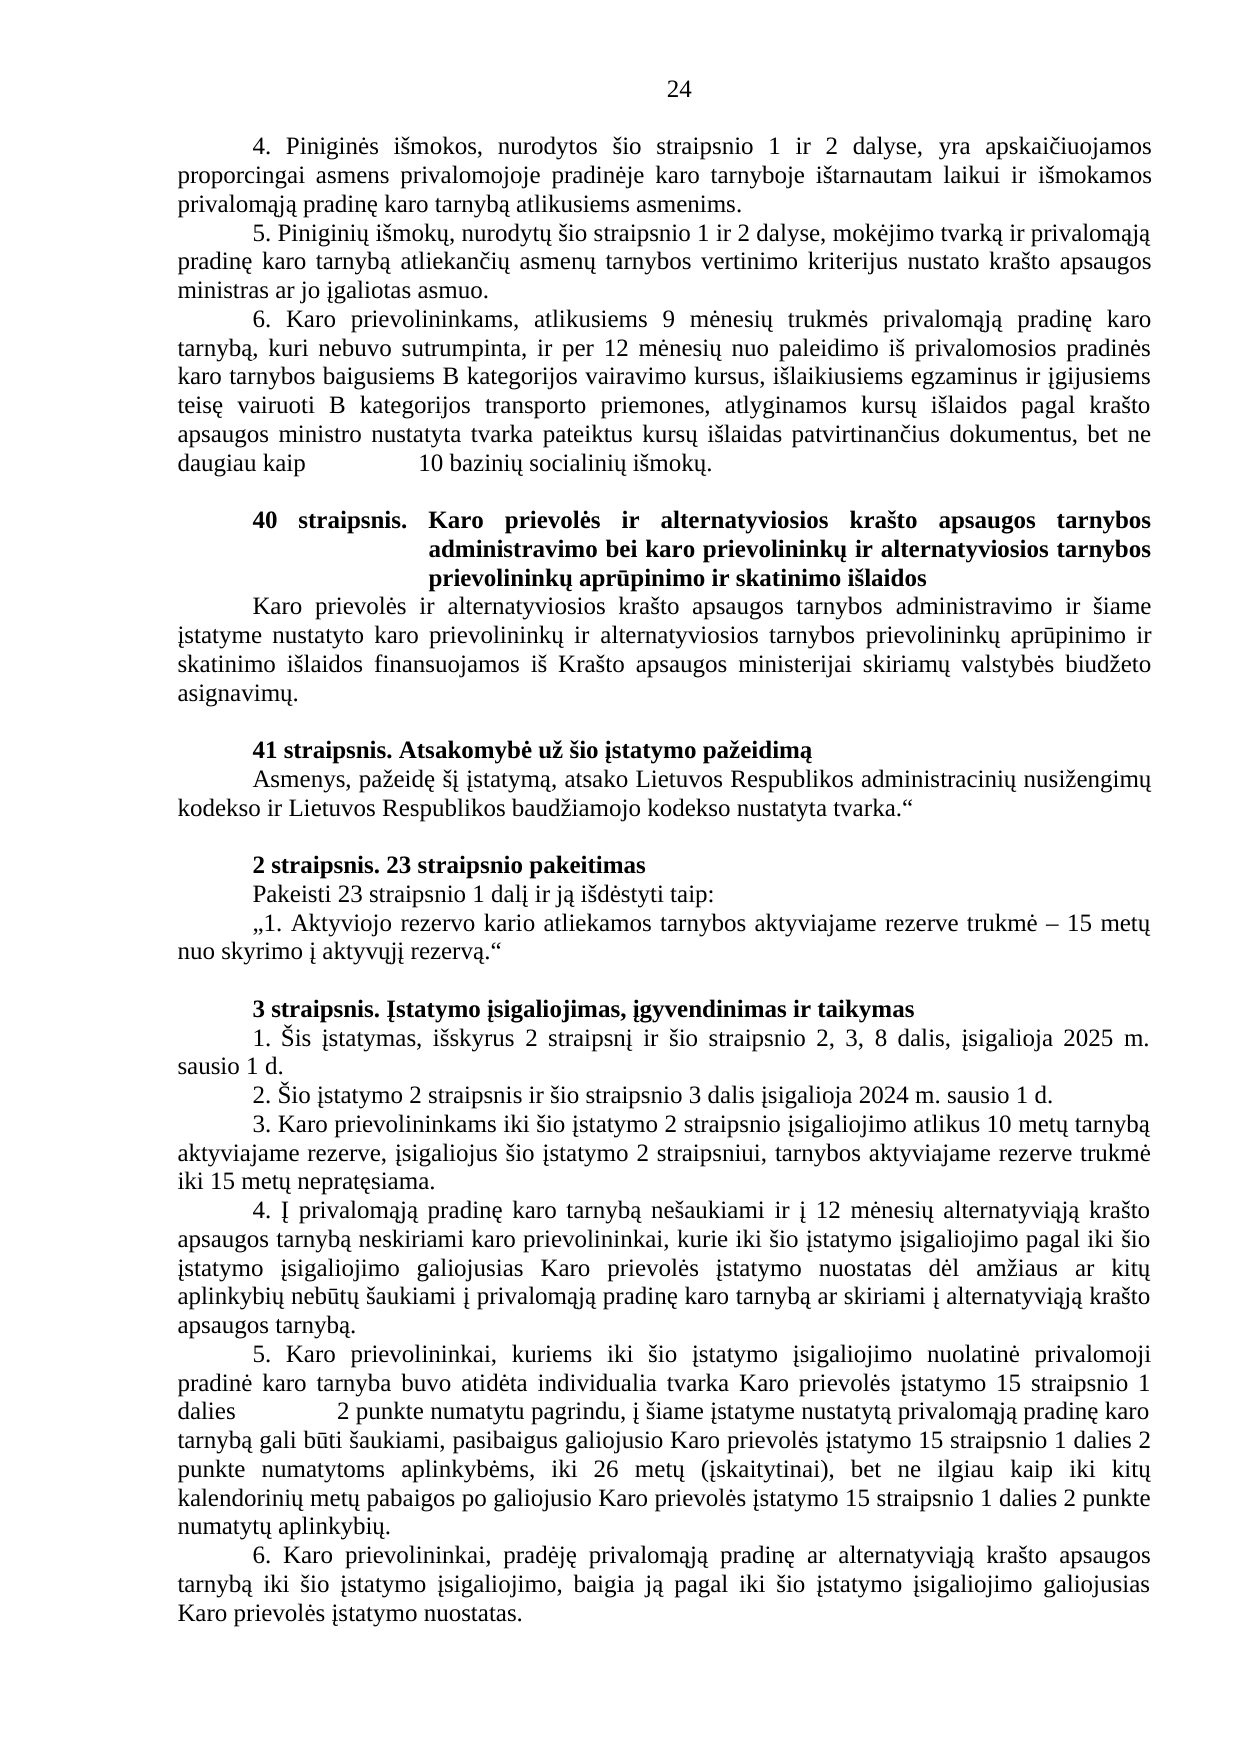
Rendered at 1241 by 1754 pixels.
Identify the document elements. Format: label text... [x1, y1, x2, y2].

text 2 straipsnis. 23 straipsnio pakeitimas [177, 850, 1152, 879]
text „1. Aktyviojo rezervo kario atliekamos tarnybos aktyviajame rezerve trukmė – 15 metų nuo skyrimo į aktyvųjį rezervą.“ [177, 908, 1152, 965]
text 1. Šis įstatymas, išskyrus 2 straipsnį ir šio straipsnio 2, 3, 8 dalis, įsigalioja 2025 m. sausio 1 d. [177, 1023, 1152, 1080]
text Pakeisti 23 straipsnio 1 dalį ir ją išdėstyti taip: [177, 879, 1152, 908]
text 4. Piniginės išmokos, nurodytos šio straipsnio 1 ir 2 dalyse, yra apskaičiuojamos proporcingai asmens privalomojoje pradinėje karo tarnyboje ištarnautam laikui ir išmokamos privalomąją pradinę karo tarnybą atlikusiems asmenims. [177, 131, 1152, 218]
text 2. Šio įstatymo 2 straipsnis ir šio straipsnio 3 dalis įsigalioja 2024 m. sausio 1 d. [177, 1080, 1152, 1109]
text 3. Karo prievolininkams iki šio įstatymo 2 straipsnio įsigaliojimo atlikus 10 metų tarnybą aktyviajame rezerve, įsigaliojus šio įstatymo 2 straipsniui, tarnybos aktyviajame rezerve trukmė iki 15 metų nepratęsiama. [177, 1109, 1152, 1195]
text 40 straipsnis. Karo prievolės ir alternatyviosios krašto apsaugos tarnybos administravimo bei karo prievolininkų ir alternatyviosios tarnybos prievolininkų aprūpinimo ir skatinimo išlaidos [252, 505, 1152, 591]
text 6. Karo prievolininkai, pradėję privalomąją pradinę ar alternatyviąją krašto apsaugos tarnybą iki šio įstatymo įsigaliojimo, baigia ją pagal iki šio įstatymo įsigaliojimo galiojusias Karo prievolės įstatymo nuostatas. [177, 1540, 1152, 1626]
text 5. Karo prievolininkai, kuriems iki šio įstatymo įsigaliojimo nuolatinė privalomoji pradinė karo tarnyba buvo atidėta individualia tvarka Karo prievolės įstatymo 15 straipsnio 1 dalies 2 punkte numatytu pagrindu, į šiame įstatyme nustatytą privalomąją pradinę karo tarnybą gali būti šaukiami, pasibaigus galiojusio Karo prievolės įstatymo 15 straipsnio 1 dalies 2 punkte numatytoms aplinkybėms, iki 26 metų (įskaitytinai), bet ne ilgiau kaip iki kitų kalendorinių metų pabaigos po galiojusio Karo prievolės įstatymo 15 straipsnio 1 dalies 2 punkte numatytų aplinkybių. [177, 1339, 1152, 1540]
text 6. Karo prievolininkams, atlikusiems 9 mėnesių trukmės privalomąją pradinę karo tarnybą, kuri nebuvo sutrumpinta, ir per 12 mėnesių nuo paleidimo iš privalomosios pradinės karo tarnybos baigusiems B kategorijos vairavimo kursus, išlaikiusiems egzaminus ir įgijusiems teisę vairuoti B kategorijos transporto priemones, atlyginamos kursų išlaidos pagal krašto apsaugos ministro nustatyta tvarka pateiktus kursų išlaidas patvirtinančius dokumentus, bet ne daugiau kaip 10 bazinių socialinių išmokų. [177, 304, 1152, 476]
text 41 straipsnis. Atsakomybė už šio įstatymo pažeidimą [177, 735, 1152, 764]
text 5. Piniginių išmokų, nurodytų šio straipsnio 1 ir 2 dalyse, mokėjimo tvarką ir privalomąją pradinę karo tarnybą atliekančių asmenų tarnybos vertinimo kriterijus nustato krašto apsaugos ministras ar jo įgaliotas asmuo. [177, 218, 1152, 304]
text Asmenys, pažeidę šį įstatymą, atsako Lietuvos Respublikos administracinių nusižengimų kodekso ir Lietuvos Respublikos baudžiamojo kodekso nustatyta tvarka.“ [177, 764, 1152, 821]
text 4. Į privalomąją pradinę karo tarnybą nešaukiami ir į 12 mėnesių alternatyviąją krašto apsaugos tarnybą neskiriami karo prievolininkai, kurie iki šio įstatymo įsigaliojimo pagal iki šio įstatymo įsigaliojimo galiojusias Karo prievolės įstatymo nuostatas dėl amžiaus ar kitų aplinkybių nebūtų šaukiami į privalomąją pradinę karo tarnybą ar skiriami į alternatyviąją krašto apsaugos tarnybą. [177, 1195, 1152, 1339]
text 3 straipsnis. Įstatymo įsigaliojimas, įgyvendinimas ir taikymas [177, 994, 1152, 1023]
text Karo prievolės ir alternatyviosios krašto apsaugos tarnybos administravimo ir šiame įstatyme nustatyto karo prievolininkų ir alternatyviosios tarnybos prievolininkų aprūpinimo ir skatinimo išlaidos finansuojamos iš Krašto apsaugos ministerijai skiriamų valstybės biudžeto asignavimų. [177, 591, 1152, 706]
